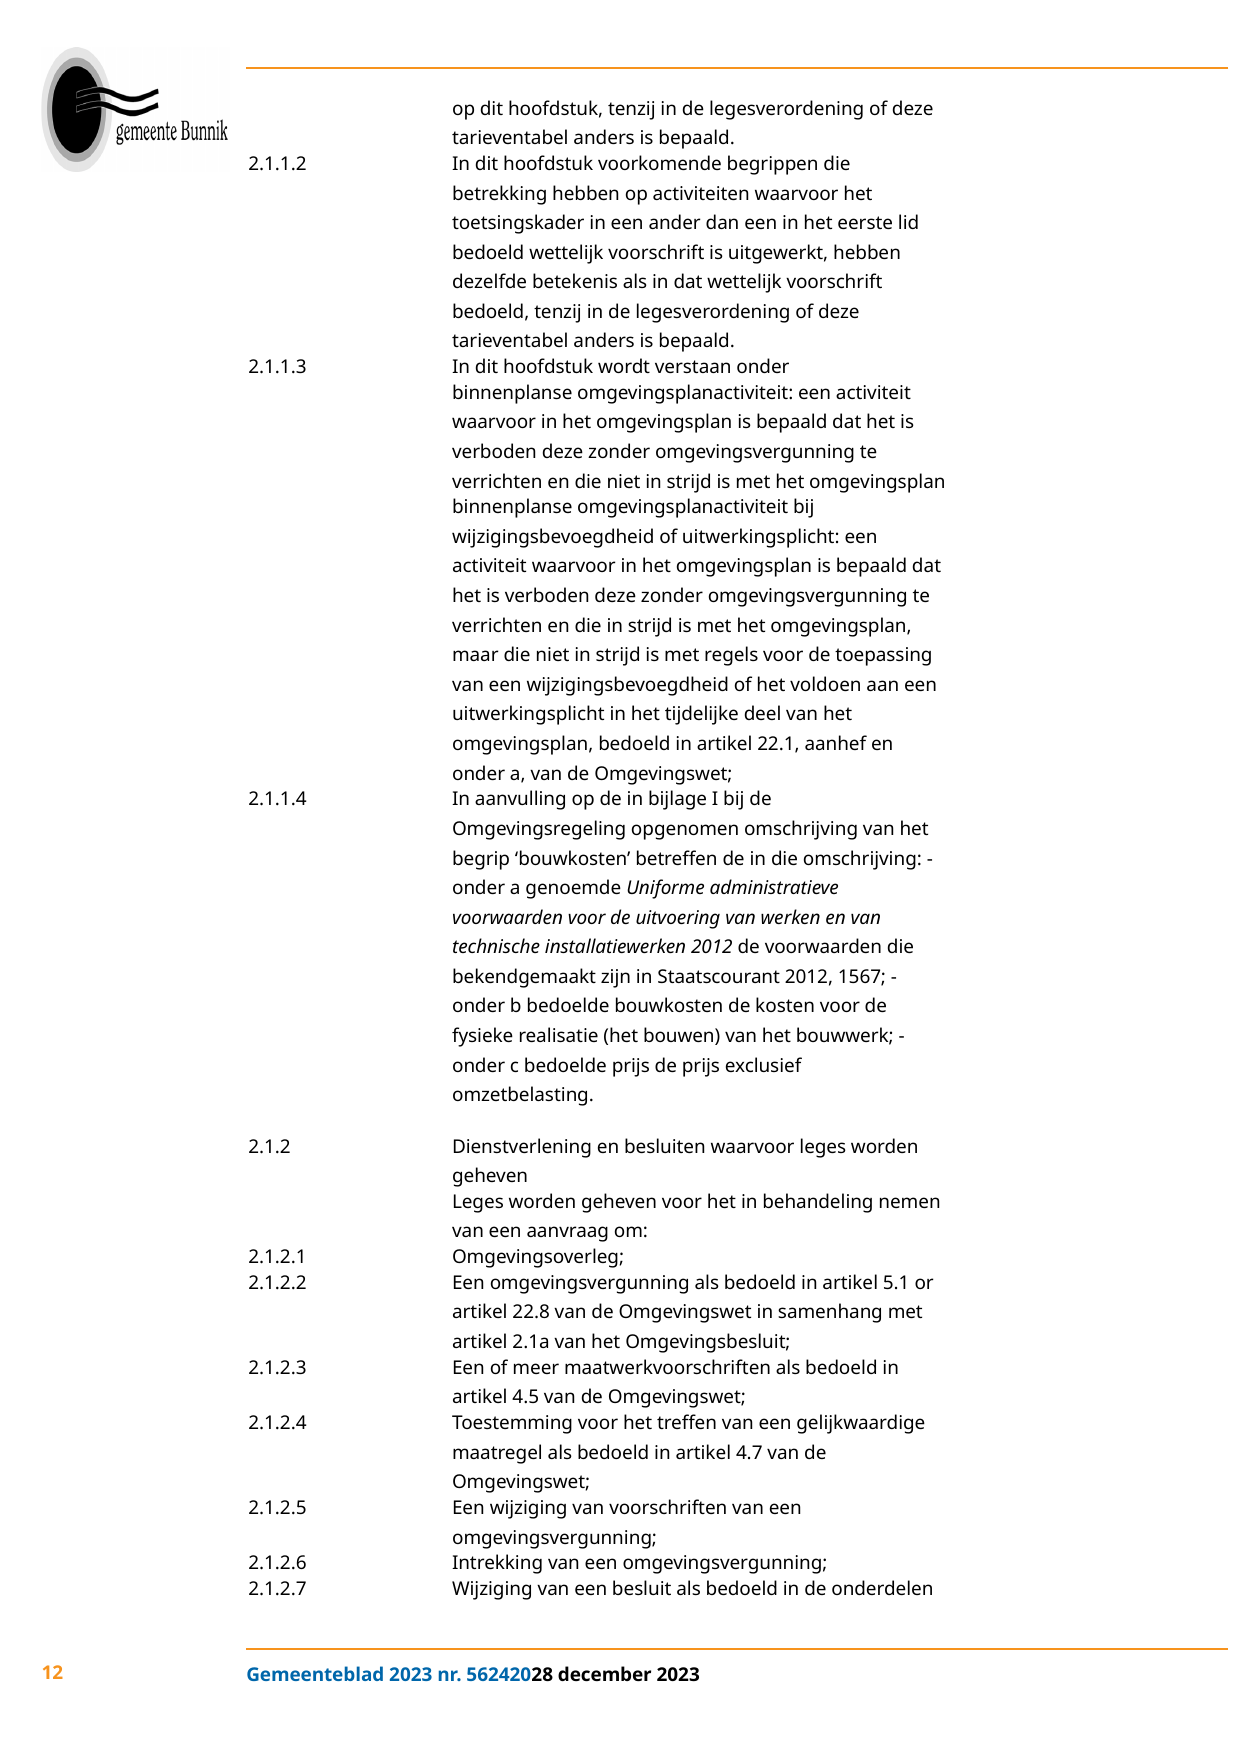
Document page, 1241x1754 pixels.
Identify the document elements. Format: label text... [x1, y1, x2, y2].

table_cell 2.1.2.1 [248, 1244, 452, 1269]
table_cell op dit hoofdstuk, tenzij in de legesverordening of deze tarieventabel anders is bepaald. [452, 95, 948, 150]
table_cell Een of meer maatwerkvoorschriften als bedoeld in artikel 4.5 van de Omgevingswet; [452, 1354, 948, 1409]
table_cell [948, 1409, 1152, 1494]
table_cell [452, 1107, 948, 1133]
table_cell [248, 494, 452, 786]
table_cell [948, 1133, 1152, 1188]
table_cell [948, 1575, 1152, 1601]
picture [41, 47, 231, 172]
table_cell In dit hoofdstuk voorkomende begrippen die betrekking hebben op activiteiten waarvoor het toetsingskader in een ander dan een in het eerste lid bedoeld wettelijk voorschrift is uitgewerkt, hebben dezelfde betekenis als in dat wettelijk voorschrift bedoeld, tenzij in de legesverordening of deze tarieventabel anders is bepaald. [452, 150, 948, 353]
table_cell 2.1.2 [248, 1133, 452, 1188]
table_cell 2.1.2.7 [248, 1575, 452, 1601]
table_cell Leges worden geheven voor het in behandeling nemen van een aanvraag om: [452, 1188, 948, 1243]
table_cell [948, 379, 1152, 493]
table_cell [948, 1188, 1152, 1243]
table_cell [948, 95, 1152, 150]
table_cell Een wijziging van voorschriften van een omgevingsvergunning; [452, 1494, 948, 1549]
table_cell [948, 1550, 1152, 1575]
table_cell [948, 786, 1152, 1107]
table_cell Omgevingsoverleg; [452, 1244, 948, 1269]
table_cell binnenplanse omgevingsplanactiviteit bij wijzigingsbevoegdheid of uitwerkingsplicht: een activiteit waarvoor in het omgevingsplan is bepaald dat het is verboden deze zonder omgevingsvergunning te verrichten en die in strijd is met het omgevingsplan, maar die niet in strijd is met regels voor de toepassing van een wijzigingsbevoegdheid of het voldoen aan een uitwerkingsplicht in het tijdelijke deel van het omgevingsplan, bedoeld in artikel 22.1, aanhef en onder a, van de Omgevingswet; [452, 494, 948, 786]
table_cell [248, 1107, 452, 1133]
table_cell [248, 379, 452, 493]
table_cell [948, 494, 1152, 786]
table_cell 2.1.2.6 [248, 1550, 452, 1575]
table_cell 2.1.2.5 [248, 1494, 452, 1549]
table_cell Wijziging van een besluit als bedoeld in de onderdelen [452, 1575, 948, 1601]
table_cell [248, 95, 452, 150]
table_cell 2.1.1.3 [248, 353, 452, 379]
table_cell In aanvulling op de in bijlage I bij de Omgevingsregeling opgenomen omschrijving van het begrip ‘bouwkosten’ betreffen de in die omschrijving: - onder a genoemde Uniforme administratieve voorwaarden voor de uitvoering van werken en van technische installatiewerken 2012 de voorwaarden die bekendgemaakt zijn in Staatscourant 2012, 1567; - onder b bedoelde bouwkosten de kosten voor de fysieke realisatie (het bouwen) van het bouwwerk; - onder c bedoelde prijs de prijs exclusief omzetbelasting. [452, 786, 948, 1107]
table_cell Toestemming voor het treffen van een gelijkwaardige maatregel als bedoeld in artikel 4.7 van de Omgevingswet; [452, 1409, 948, 1494]
table_cell [948, 1354, 1152, 1409]
table_cell Intrekking van een omgevingsvergunning; [452, 1550, 948, 1575]
table_cell 2.1.2.3 [248, 1354, 452, 1409]
table_cell [948, 1244, 1152, 1269]
table_cell [948, 1107, 1152, 1133]
table_cell [948, 1269, 1152, 1354]
table_cell 2.1.1.2 [248, 150, 452, 353]
table_cell [948, 150, 1152, 353]
table_cell [948, 353, 1152, 379]
table_cell 2.1.2.4 [248, 1409, 452, 1494]
table_cell 2.1.2.2 [248, 1269, 452, 1354]
table_cell 2.1.1.4 [248, 786, 452, 1107]
table_cell Een omgevingsvergunning als bedoeld in artikel 5.1 or artikel 22.8 van de Omgevingswet in samenhang met artikel 2.1a van het Omgevingsbesluit; [452, 1269, 948, 1354]
table_cell [948, 1494, 1152, 1549]
table_cell [248, 1188, 452, 1243]
table_cell In dit hoofdstuk wordt verstaan onder [452, 353, 948, 379]
table_cell binnenplanse omgevingsplanactiviteit: een activiteit waarvoor in het omgevingsplan is bepaald dat het is verboden deze zonder omgevingsvergunning te verrichten en die niet in strijd is met het omgevingsplan [452, 379, 948, 493]
table_cell Dienstverlening en besluiten waarvoor leges worden geheven [452, 1133, 948, 1188]
